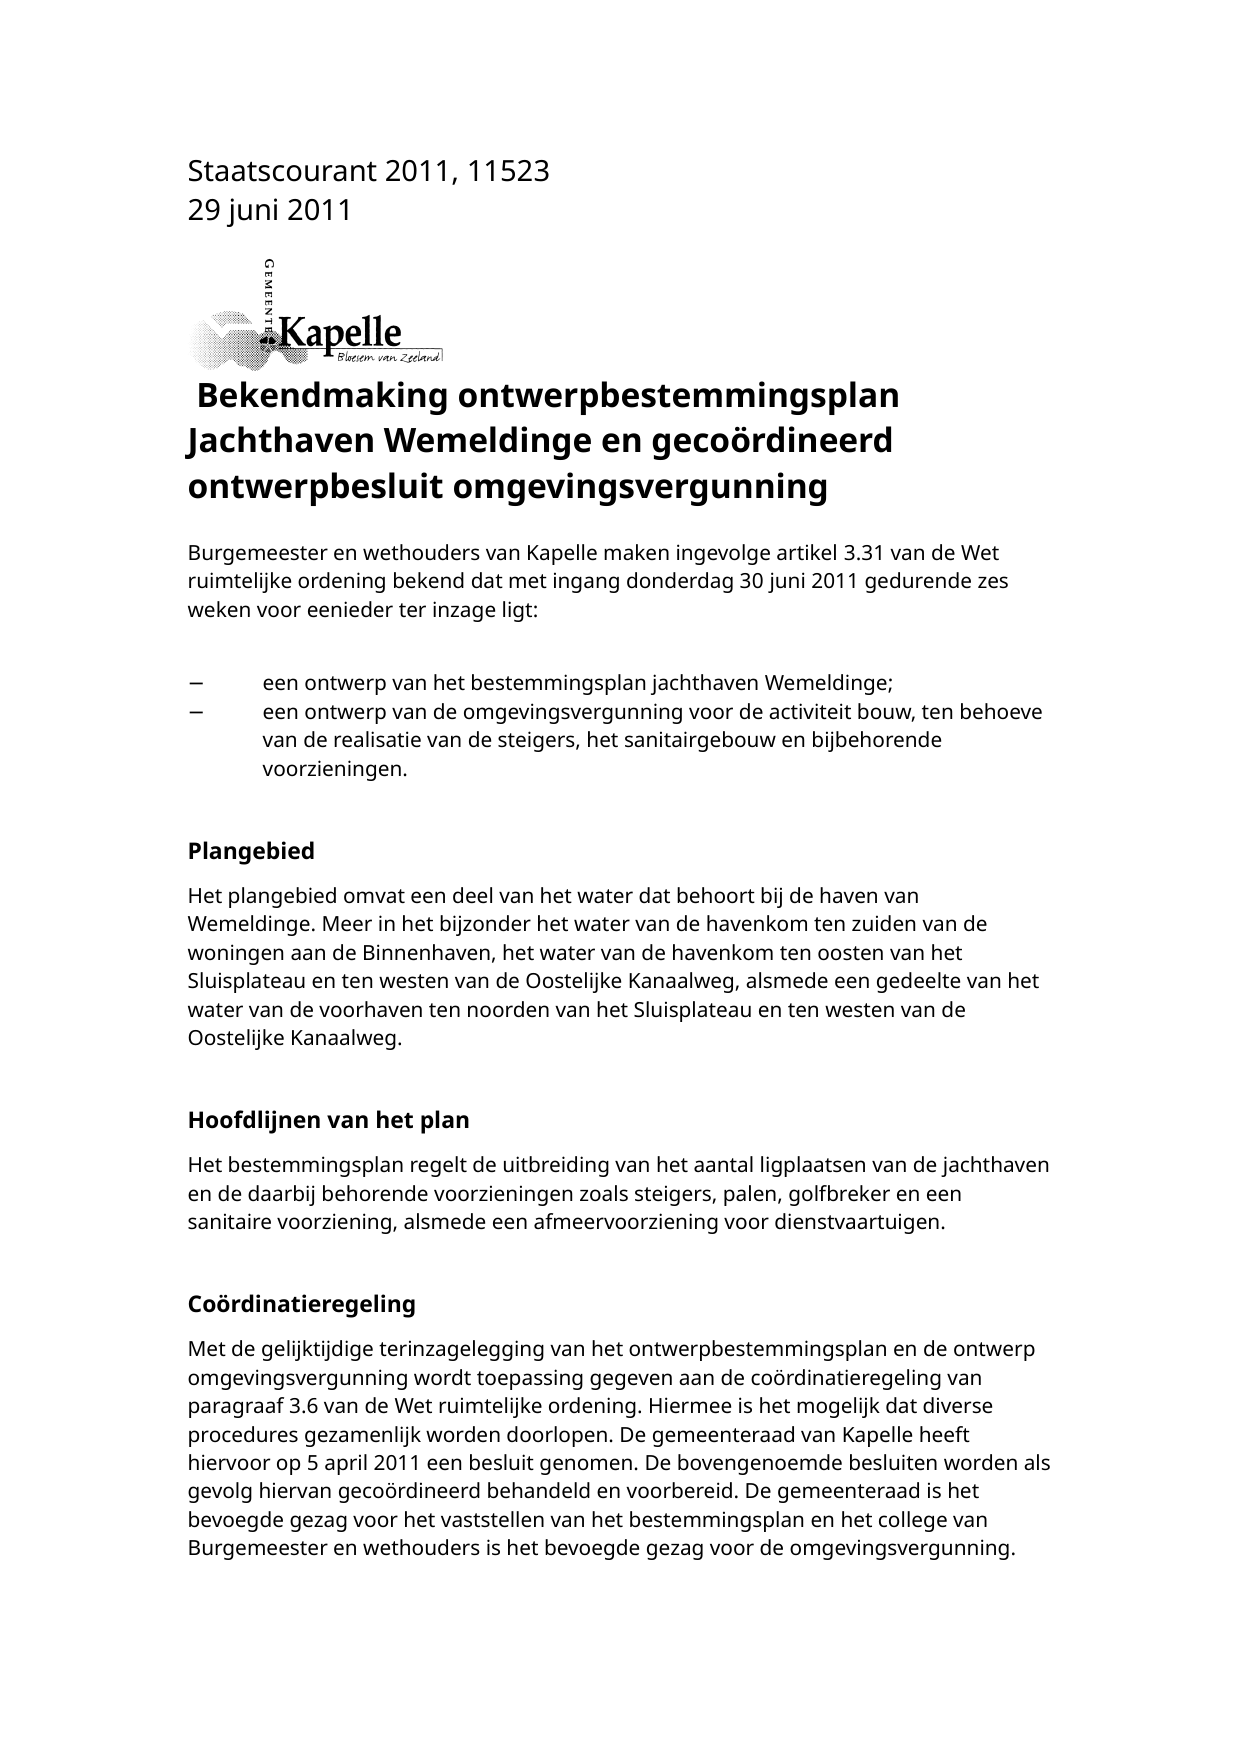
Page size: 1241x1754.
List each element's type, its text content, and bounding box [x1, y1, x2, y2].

subtitle Bekendmaking ontwerpbestemmingsplan Jachthaven Wemeldinge en gecoördineerd ontwerpbesluit omgevingsvergunning [187, 271, 1053, 508]
subtitle Plangebied [187, 835, 1053, 866]
text Het plangebied omvat een deel van het water dat behoort bij de haven van Wemeldinge. Meer in het bijzonder het water van de havenkom ten zuiden van de woningen aan de Binnenhaven, het water van de havenkom ten oosten van het Sluisplateau en ten westen van de Oostelijke Kanaalweg, alsmede een gedeelte van het water van de voorhaven ten noorden van het Sluisplateau en ten westen van de Oostelijke Kanaalweg. [187, 881, 1053, 1052]
subtitle Coördinatieregeling [187, 1288, 1053, 1319]
picture [187, 258, 443, 372]
text 29 juni 2011 [187, 190, 1053, 229]
list een ontwerp van het bestemmingsplan jachthaven Wemeldinge; [187, 668, 1053, 697]
text Staatscourant 2011, 11523 [187, 150, 1053, 190]
subtitle Hoofdlijnen van het plan [187, 1104, 1053, 1135]
text Het bestemmingsplan regelt de uitbreiding van het aantal ligplaatsen van de jachthaven en de daarbij behorende voorzieningen zoals steigers, palen, golfbreker en een sanitaire voorziening, alsmede een afmeervoorziening voor dienstvaartuigen. [187, 1150, 1053, 1236]
list een ontwerp van de omgevingsvergunning voor de activiteit bouw, ten behoeve van de realisatie van de steigers, het sanitairgebouw en bijbehorende voorzieningen. [187, 697, 1053, 782]
text Burgemeester en wethouders van Kapelle maken ingevolge artikel 3.31 van de Wet ruimtelijke ordening bekend dat met ingang donderdag 30 juni 2011 gedurende zes weken voor eenieder ter inzage ligt: [187, 538, 1053, 623]
text Met de gelijktijdige terinzagelegging van het ontwerpbestemmingsplan en de ontwerp omgevingsvergunning wordt toepassing gegeven aan de coördinatieregeling van paragraaf 3.6 van de Wet ruimtelijke ordening. Hiermee is het mogelijk dat diverse procedures gezamenlijk worden doorlopen. De gemeenteraad van Kapelle heeft hiervoor op 5 april 2011 een besluit genomen. De bovengenoemde besluiten worden als gevolg hiervan gecoördineerd behandeld en voorbereid. De gemeenteraad is het bevoegde gezag voor het vaststellen van het bestemmingsplan en het college van Burgemeester en wethouders is het bevoegde gezag voor de omgevingsvergunning. [187, 1334, 1053, 1562]
